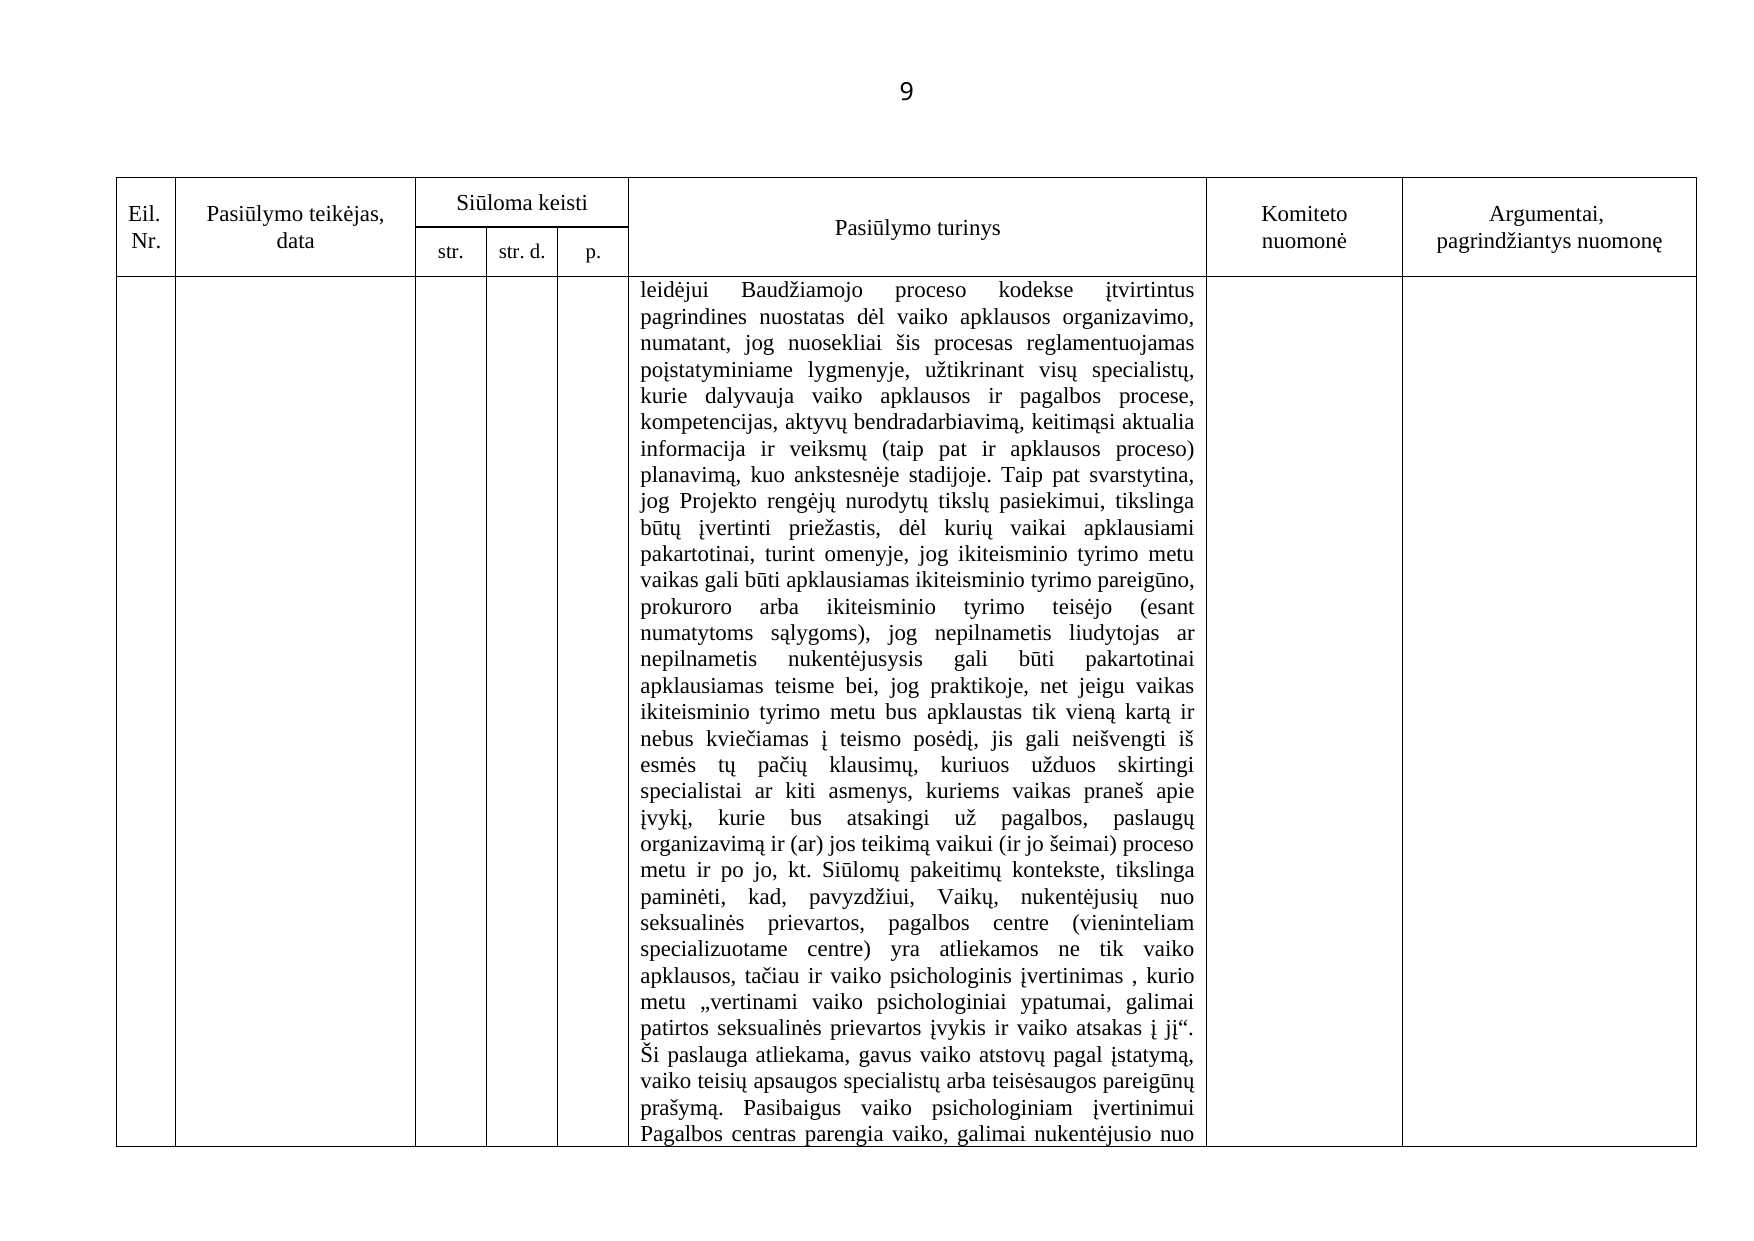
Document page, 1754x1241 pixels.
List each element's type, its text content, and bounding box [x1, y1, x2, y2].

table_header Siūloma keisti [416, 178, 628, 226]
table_cell [117, 277, 175, 1146]
table_header Pasiūlymo turinys [629, 178, 1206, 276]
table_cell [1403, 277, 1696, 1146]
table_header Pasiūlymo teikėjas, data [176, 178, 415, 276]
table_header Eil. Nr. [117, 178, 175, 276]
table_cell leidėjui Baudžiamojo proceso kodekse įtvirtintus pagrindines nuostatas dėl vaiko apklausos organizavimo, numatant, jog nuosekliai šis procesas reglamentuojamas poįstatyminiame lygmenyje, užtikrinant visų specialistų, kurie dalyvauja vaiko apklausos ir pagalbos procese, kompetencijas, aktyvų bendradarbiavimą, keitimąsi aktualia informacija ir veiksmų (taip pat ir apklausos proceso) planavimą, kuo ankstesnėje stadijoje. Taip pat svarstytina, jog Projekto rengėjų nurodytų tikslų pasiekimui, tikslinga būtų įvertinti priežastis, dėl kurių vaikai apklausiami pakartotinai, turint omenyje, jog ikiteisminio tyrimo metu vaikas gali būti apklausiamas ikiteisminio tyrimo pareigūno, prokuroro arba ikiteisminio tyrimo teisėjo (esant numatytoms sąlygoms), jog nepilnametis liudytojas ar nepilnametis nukentėjusysis gali būti pakartotinai apklausiamas teisme bei, jog praktikoje, net jeigu vaikas ikiteisminio tyrimo metu bus apklaustas tik vieną kartą ir nebus kviečiamas į teismo posėdį, jis gali neišvengti iš esmės tų pačių klausimų, kuriuos užduos skirtingi specialistai ar kiti asmenys, kuriems vaikas praneš apie įvykį, kurie bus atsakingi už pagalbos, paslaugų organizavimą ir (ar) jos teikimą vaikui (ir jo šeimai) proceso metu ir po jo, kt. Siūlomų pakeitimų kontekste, tikslinga paminėti, kad, pavyzdžiui, Vaikų, nukentėjusių nuo seksualinės prievartos, pagalbos centre (vieninteliam specializuotame centre) yra atliekamos ne tik vaiko apklausos, tačiau ir vaiko psichologinis įvertinimas , kurio metu „vertinami vaiko psichologiniai ypatumai, galimai patirtos seksualinės prievartos įvykis ir vaiko atsakas į jį“. Ši paslauga atliekama, gavus vaiko atstovų pagal įstatymą, vaiko teisių apsaugos specialistų arba teisėsaugos pareigūnų prašymą. Pasibaigus vaiko psichologiniam įvertinimui Pagalbos centras parengia vaiko, galimai nukentėjusio nuo [629, 277, 1206, 1146]
table_cell [558, 277, 628, 1146]
table_cell [487, 277, 557, 1146]
table_cell str. d. [487, 228, 557, 276]
table_header Argumentai, pagrindžiantys nuomonę [1403, 178, 1696, 276]
table_cell [1207, 277, 1402, 1146]
table_cell [176, 277, 415, 1146]
table_header Komiteto nuomonė [1207, 178, 1402, 276]
table_cell p. [558, 228, 628, 276]
table_cell str. [416, 228, 486, 276]
table_cell [416, 277, 486, 1146]
